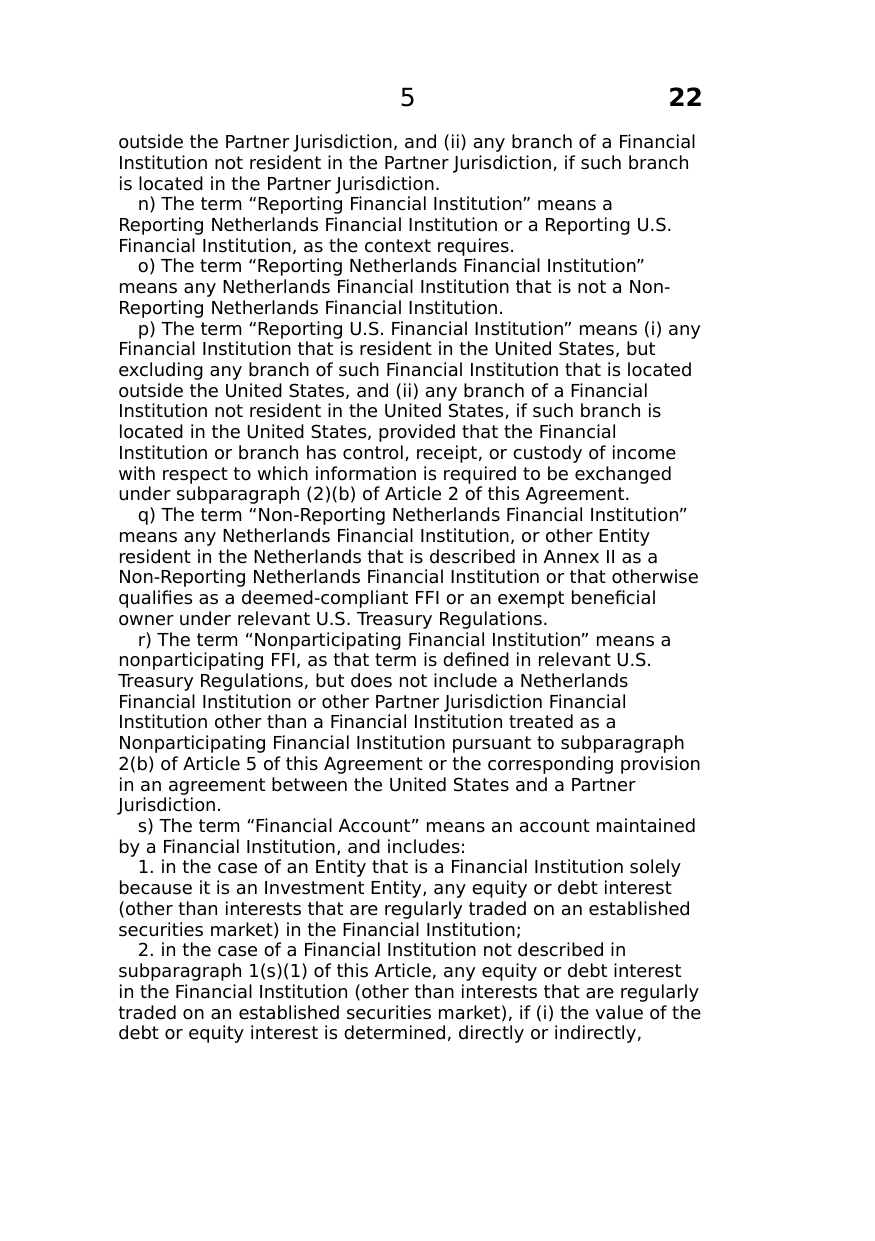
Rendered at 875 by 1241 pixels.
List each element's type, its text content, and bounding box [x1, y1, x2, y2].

text r) The term “Nonparticipating Financial Institution” means a nonparticipating FFI, as that term is defined in relevant U.S. Treasury Regulations, but does not include a Netherlands Financial Institution or other Partner Jurisdiction Financial Institution other than a Financial Institution treated as a Nonparticipating Financial Institution pursuant to subparagraph 2(b) of Article 5 of this Agreement or the corresponding provision in an agreement between the United States and a Partner Jurisdiction. [118, 629, 703, 816]
text 2. in the case of a Financial Institution not described in subparagraph 1(s)(1) of this Article, any equity or debt interest in the Financial Institution (other than interests that are regularly traded on an established securities market), if (i) the value of the debt or equity interest is determined, directly or indirectly, [118, 940, 703, 1044]
text s) The term “Financial Account” means an account maintained by a Financial Institution, and includes: [118, 816, 703, 857]
text p) The term “Reporting U.S. Financial Institution” means (i) any Financial Institution that is resident in the United States, but excluding any branch of such Financial Institution that is located outside the United States, and (ii) any branch of a Financial Institution not resident in the United States, if such branch is located in the United States, provided that the Financial Institution or branch has control, receipt, or custody of income with respect to which information is required to be exchanged under subparagraph (2)(b) of Article 2 of this Agreement. [118, 318, 703, 505]
text outside the Partner Jurisdiction, and (ii) any branch of a Financial Institution not resident in the Partner Jurisdiction, if such branch is located in the Partner Jurisdiction. [118, 132, 703, 194]
text o) The term “Reporting Netherlands Financial Institution” means any Netherlands Financial Institution that is not a Non-Reporting Netherlands Financial Institution. [118, 256, 703, 318]
text n) The term “Reporting Financial Institution” means a Reporting Netherlands Financial Institution or a Reporting U.S. Financial Institution, as the context requires. [118, 194, 703, 256]
text q) The term “Non-Reporting Netherlands Financial Institution” means any Netherlands Financial Institution, or other Entity resident in the Netherlands that is described in Annex II as a Non-Reporting Netherlands Financial Institution or that otherwise qualifies as a deemed-compliant FFI or an exempt beneficial owner under relevant U.S. Treasury Regulations. [118, 505, 703, 629]
text 1. in the case of an Entity that is a Financial Institution solely because it is an Investment Entity, any equity or debt interest (other than interests that are regularly traded on an established securities market) in the Financial Institution; [118, 857, 703, 940]
